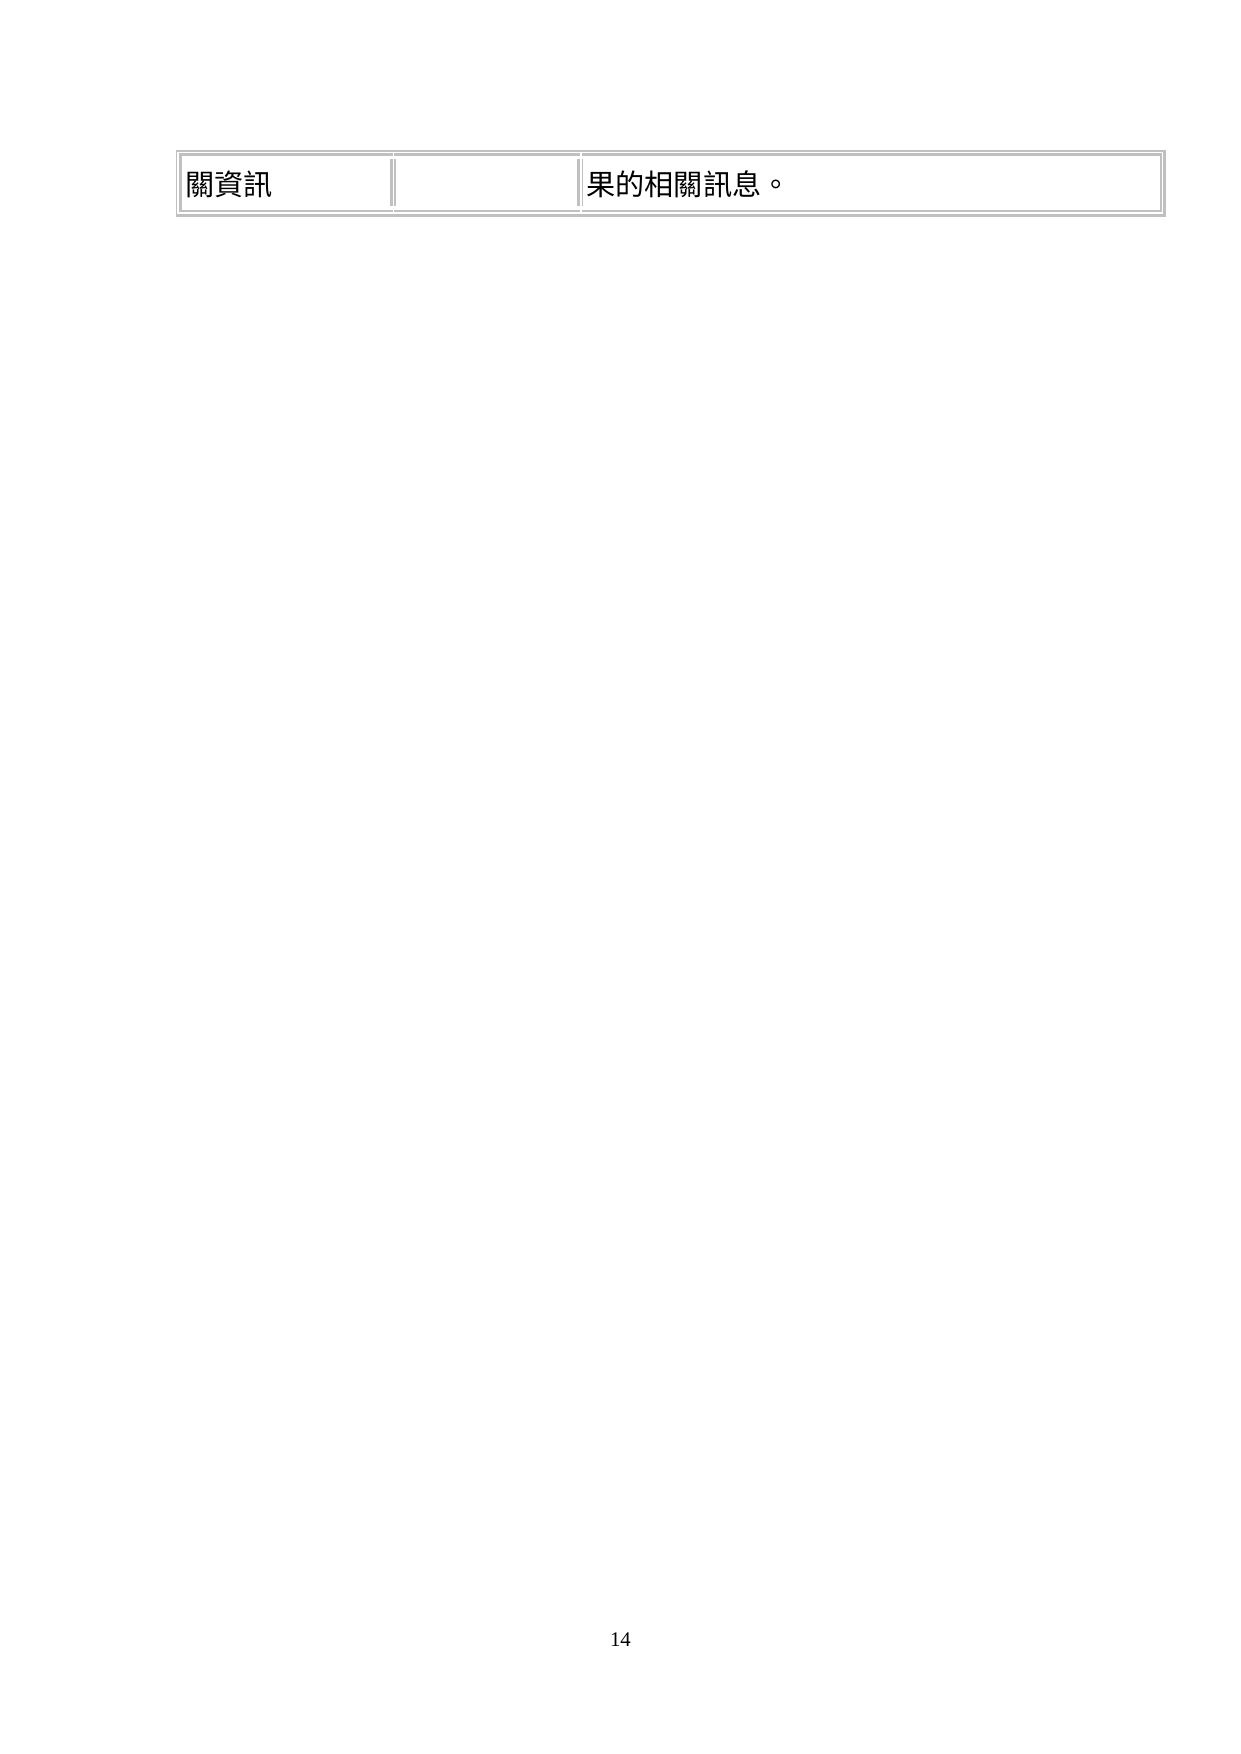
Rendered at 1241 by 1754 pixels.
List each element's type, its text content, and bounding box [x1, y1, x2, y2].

table_cell 果的相關訊息。 [580, 152, 1163, 210]
table_cell 關資訊 [182, 156, 393, 210]
table_cell [393, 152, 580, 210]
